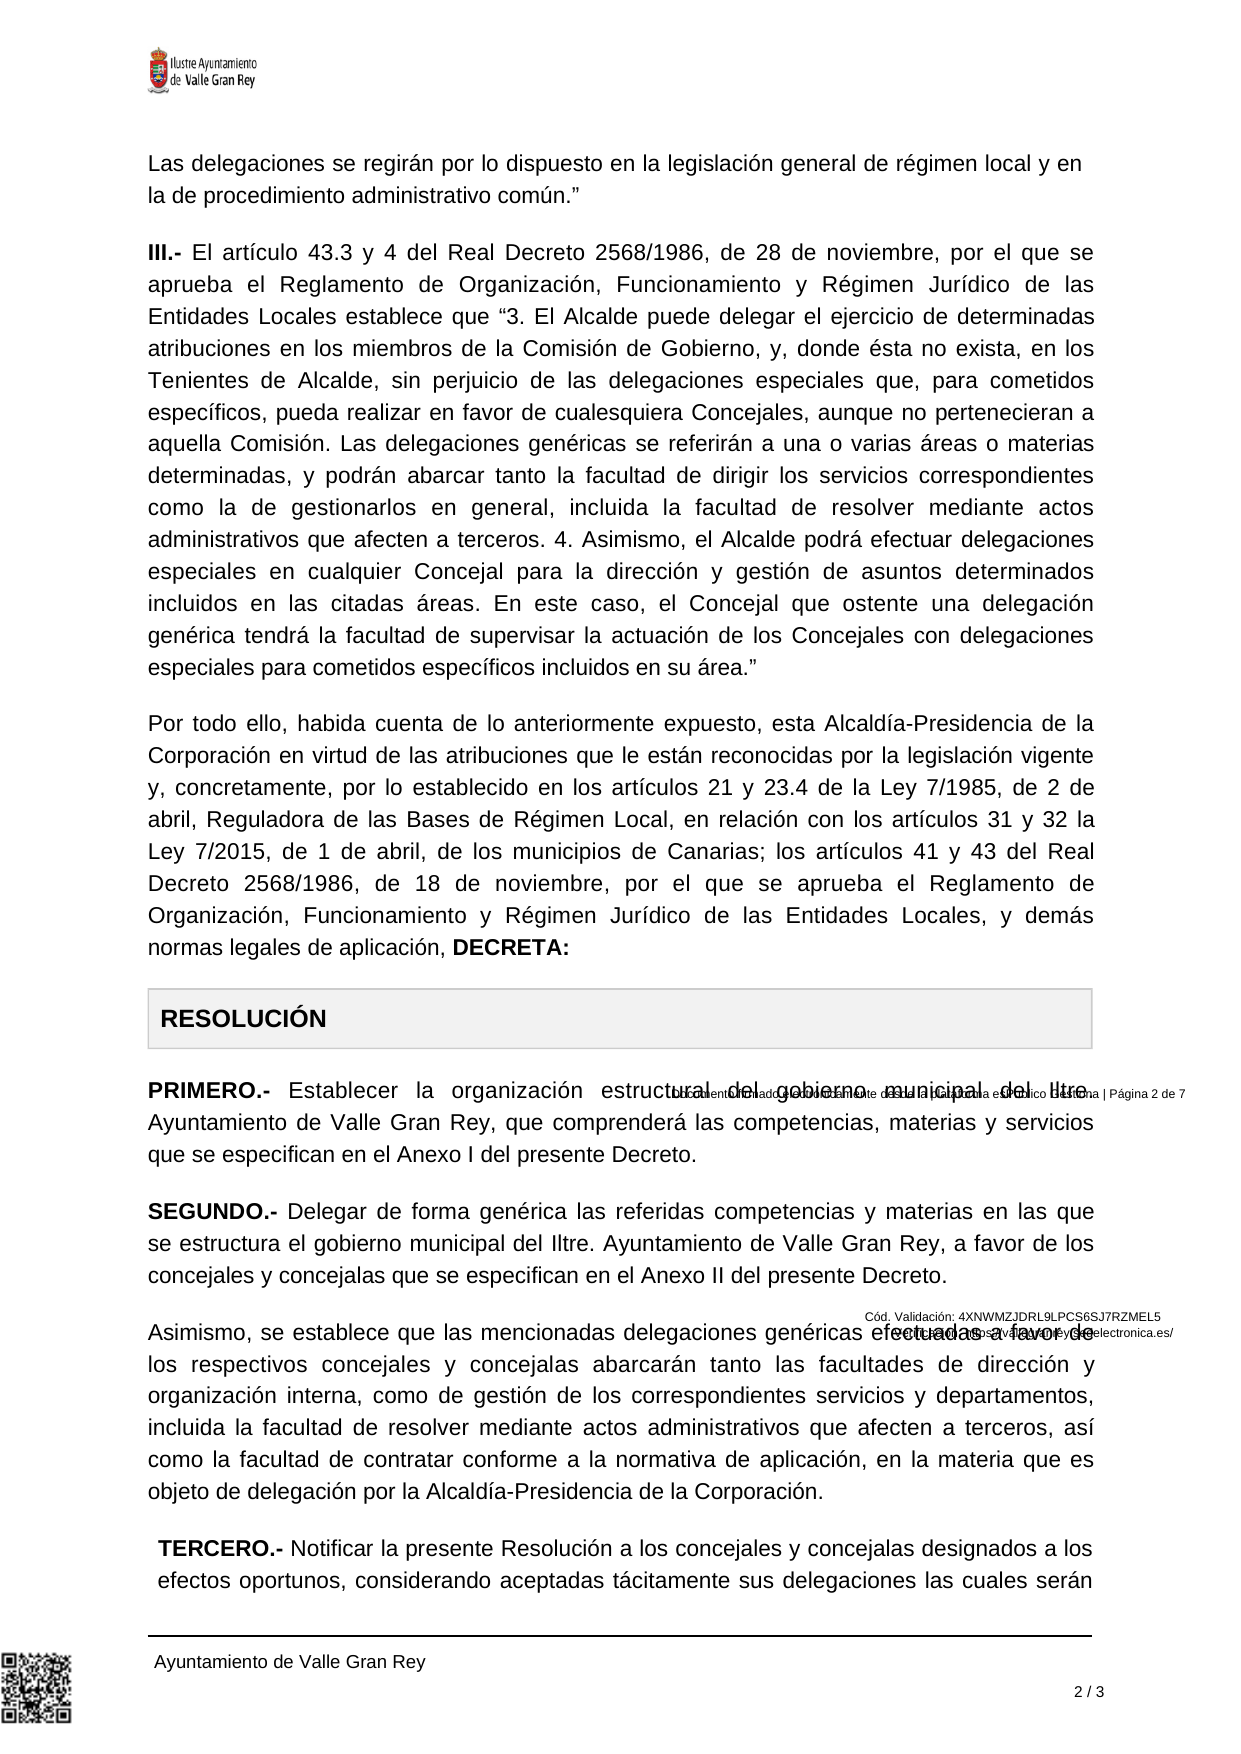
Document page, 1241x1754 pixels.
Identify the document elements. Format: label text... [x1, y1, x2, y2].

text PRIMERO.- Establecer la organización estructural del gobierno municipal del Iltre. Ayuntamiento de Valle Gran Rey, que comprenderá las competencias, materias y servicios que se especifican en el Anexo I del presente Decreto. [148, 1077, 1094, 1167]
text TERCERO.- Notificar la presente Resolución a los concejales y concejalas designados a los efectos oportunos, considerando aceptadas tácitamente sus delegaciones las cuales serán [141, 1535, 1092, 1594]
text 2 / 3 [1074, 1682, 1154, 1700]
text Asimismo, se establece que las mencionadas delegaciones genéricas efectuadas a favor de los respectivos concejales y concejalas abarcarán tanto las facultades de dirección y organización interna, como de gestión de los correspondientes servicios y departamentos, incluida la facultad de resolver mediante actos administrativos que afecten a terceros, así como la facultad de contratar conforme a la normativa de aplicación, en la materia que es objeto de delegación por la Alcaldía-Presidencia de la Corporación. [148, 1319, 1094, 1504]
text Las delegaciones se regirán por lo dispuesto en la legislación general de régimen local y en la de procedimiento administrativo común.” [148, 150, 1099, 208]
text SEGUNDO.- Delegar de forma genérica las referidas competencias y materias en las que se estructura el gobierno municipal del Iltre. Ayuntamiento de Valle Gran Rey, a favor de los concejales y concejalas que se especifican en el Anexo II del presente Decreto. [148, 1198, 1094, 1288]
text RESOLUCIÓN [1093, 1003, 1154, 1032]
text III.- El artículo 43.3 y 4 del Real Decreto 2568/1986, de 28 de noviembre, por el que se aprueba el Reglamento de Organización, Funcionamiento y Régimen Jurídico de las Entidades Locales establece que “3. El Alcalde puede delegar el ejercicio de determinadas atribuciones en los miembros de la Comisión de Gobierno, y, donde ésta no exista, en los Tenientes de Alcalde, sin perjuicio de las delegaciones especiales que, para cometidos específicos, pueda realizar en favor de cualesquiera Concejales, aunque no pertenecieran a aquella Comisión. Las delegaciones genéricas se referirán a una o varias áreas o materias determinadas, y podrán abarcar tanto la facultad de dirigir los servicios correspondientes como la de gestionarlos en general, incluida la facultad de resolver mediante actos administrativos que afecten a terceros. 4. Asimismo, el Alcalde podrá efectuar delegaciones especiales en cualquier Concejal para la dirección y gestión de asuntos determinados incluidos en las citadas áreas. En este caso, el Concejal que ostente una delegación genérica tendrá la facultad de supervisar la actuación de los Concejales con delegaciones especiales para cometidos específicos incluidos en su área.” [148, 239, 1094, 680]
text Por todo ello, habida cuenta de lo anteriormente expuesto, esta Alcaldía-Presidencia de la Corporación en virtud de las atribuciones que le están reconocidas por la legislación vigente y, concretamente, por lo establecido en los artículos 21 y 23.4 de la Ley 7/1985, de 2 de abril, Reguladora de las Bases de Régimen Local, en relación con los artículos 31 y 32 la Ley 7/2015, de 1 de abril, de los municipios de Canarias; los artículos 41 y 43 del Real Decreto 2568/1986, de 18 de noviembre, por el que se aprueba el Reglamento de Organización, Funcionamiento y Régimen Jurídico de las Entidades Locales, y demás normas legales de aplicación, DECRETA: [148, 710, 1094, 960]
text Ayuntamiento de Valle Gran Rey [154, 1651, 1154, 1672]
